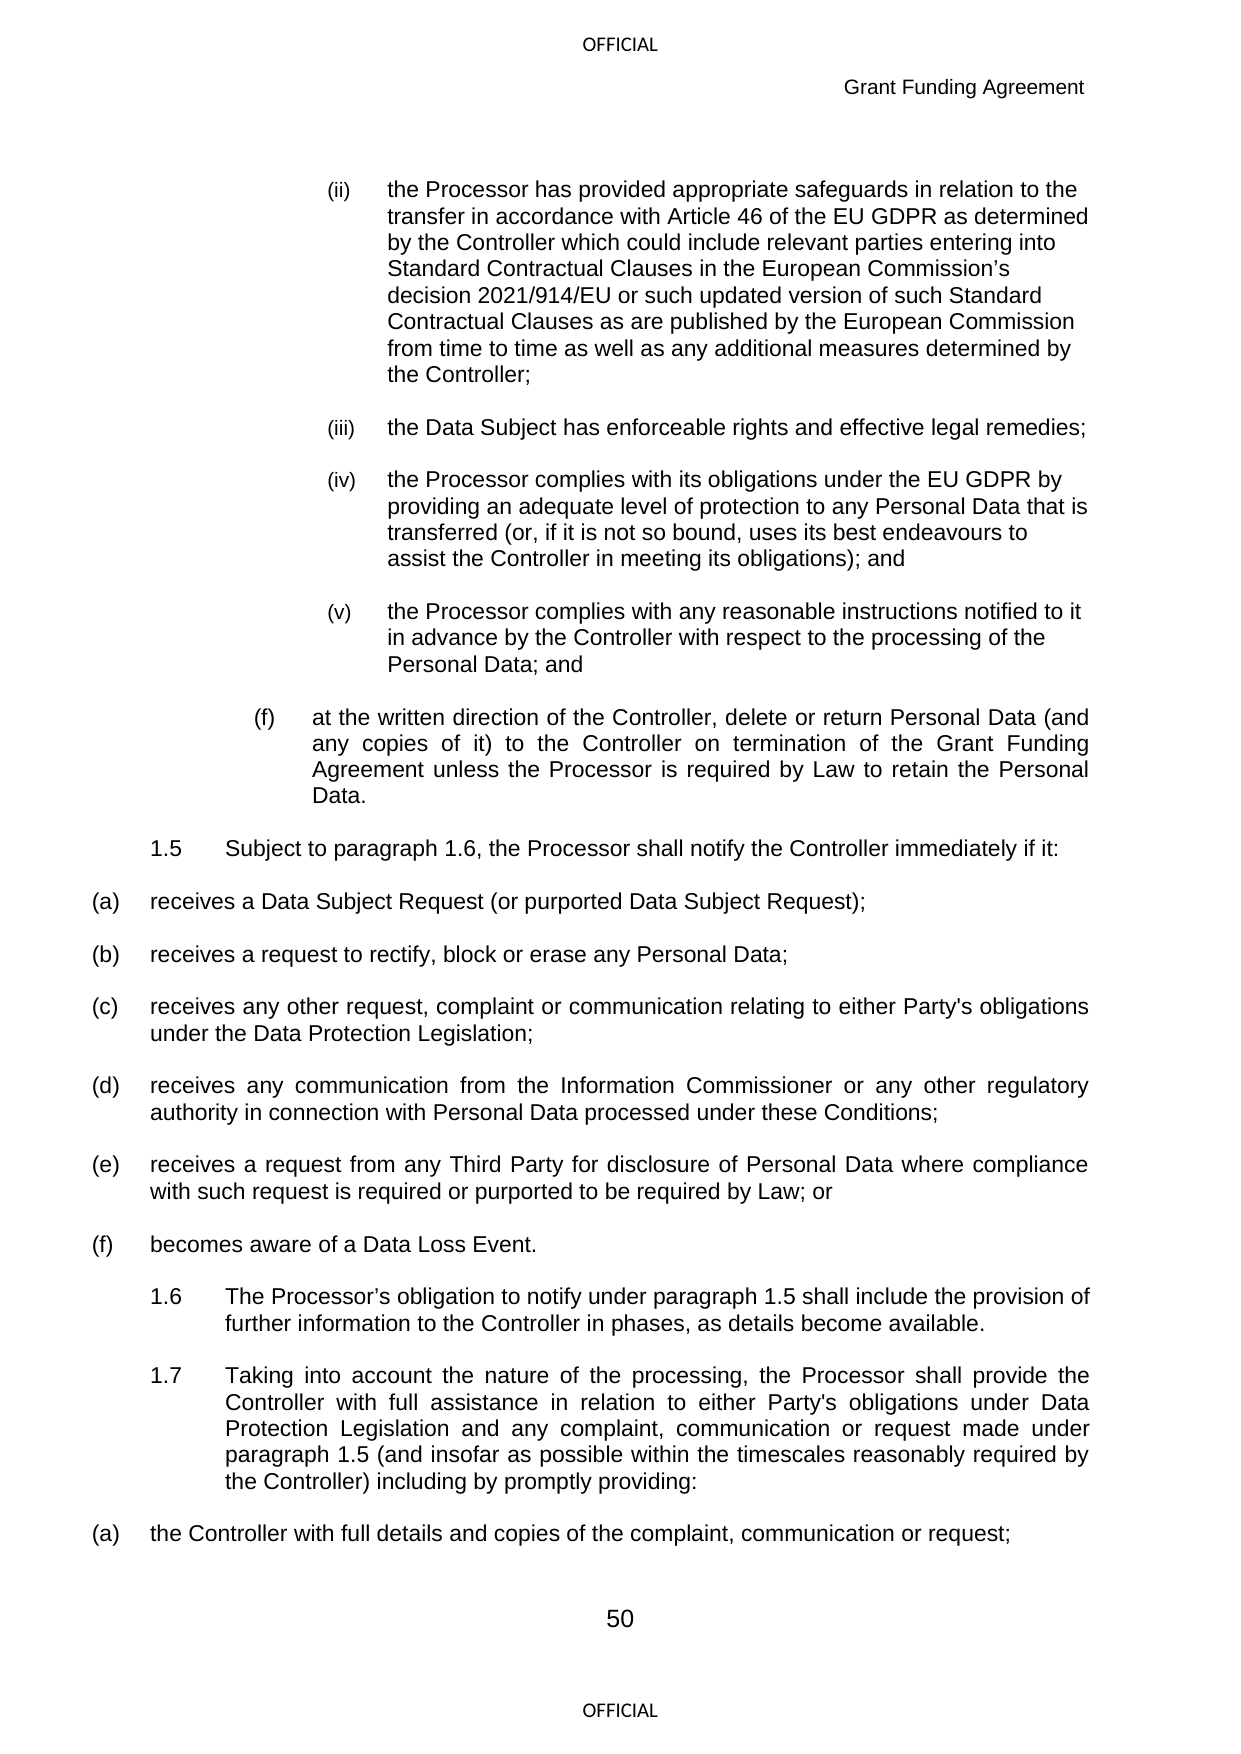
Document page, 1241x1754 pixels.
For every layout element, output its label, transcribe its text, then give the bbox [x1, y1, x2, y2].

list receives any other request, complaint or communication relating to either Party's obligations under the Data Protection Legislation; [92, 993, 1090, 1046]
list The Processor’s obligation to notify under paragraph 1.5 shall include the provision of further information to the Controller in phases, as details become available. [150, 1283, 1090, 1336]
list receives a Data Subject Request (or purported Data Subject Request); [92, 888, 1090, 914]
list Subject to paragraph 1.6, the Processor shall notify the Controller immediately if it: [150, 835, 1090, 862]
list the Processor complies with any reasonable instructions notified to it in advance by the Controller with respect to the processing of the Personal Data; and [327, 598, 1090, 677]
list receives any communication from the Information Commissioner or any other regulatory authority in connection with Personal Data processed under these Conditions; [92, 1072, 1090, 1125]
list the Data Subject has enforceable rights and effective legal remedies; [327, 413, 1090, 440]
list receives a request from any Third Party for disclosure of Personal Data where compliance with such request is required or purported to be required by Law; or [92, 1151, 1090, 1204]
list the Controller with full details and copies of the complaint, communication or request; [92, 1520, 1090, 1547]
list Taking into account the nature of the processing, the Processor shall provide the Controller with full assistance in relation to either Party's obligations under Data Protection Legislation and any complaint, communication or request made under paragraph 1.5 (and insofar as possible within the timescales reasonably required by the Controller) including by promptly providing: [150, 1362, 1090, 1494]
list at the written direction of the Controller, delete or return Personal Data (and any copies of it) to the Controller on termination of the Grant Funding Agreement unless the Processor is required by Law to retain the Personal Data. [253, 703, 1090, 809]
list the Processor has provided appropriate safeguards in relation to the transfer in accordance with Article 46 of the EU GDPR as determined by the Controller which could include relevant parties entering into Standard Contractual Clauses in the European Commission’s decision 2021/914/EU or such updated version of such Standard Contractual Clauses as are published by the European Commission from time to time as well as any additional measures determined by the Controller; [327, 176, 1090, 387]
list the Processor complies with its obligations under the EU GDPR by providing an adequate level of protection to any Personal Data that is transferred (or, if it is not so bound, uses its best endeavours to assist the Controller in meeting its obligations); and [327, 466, 1090, 572]
list receives a request to rectify, block or erase any Personal Data; [92, 941, 1090, 967]
list becomes aware of a Data Loss Event. [92, 1231, 1090, 1257]
